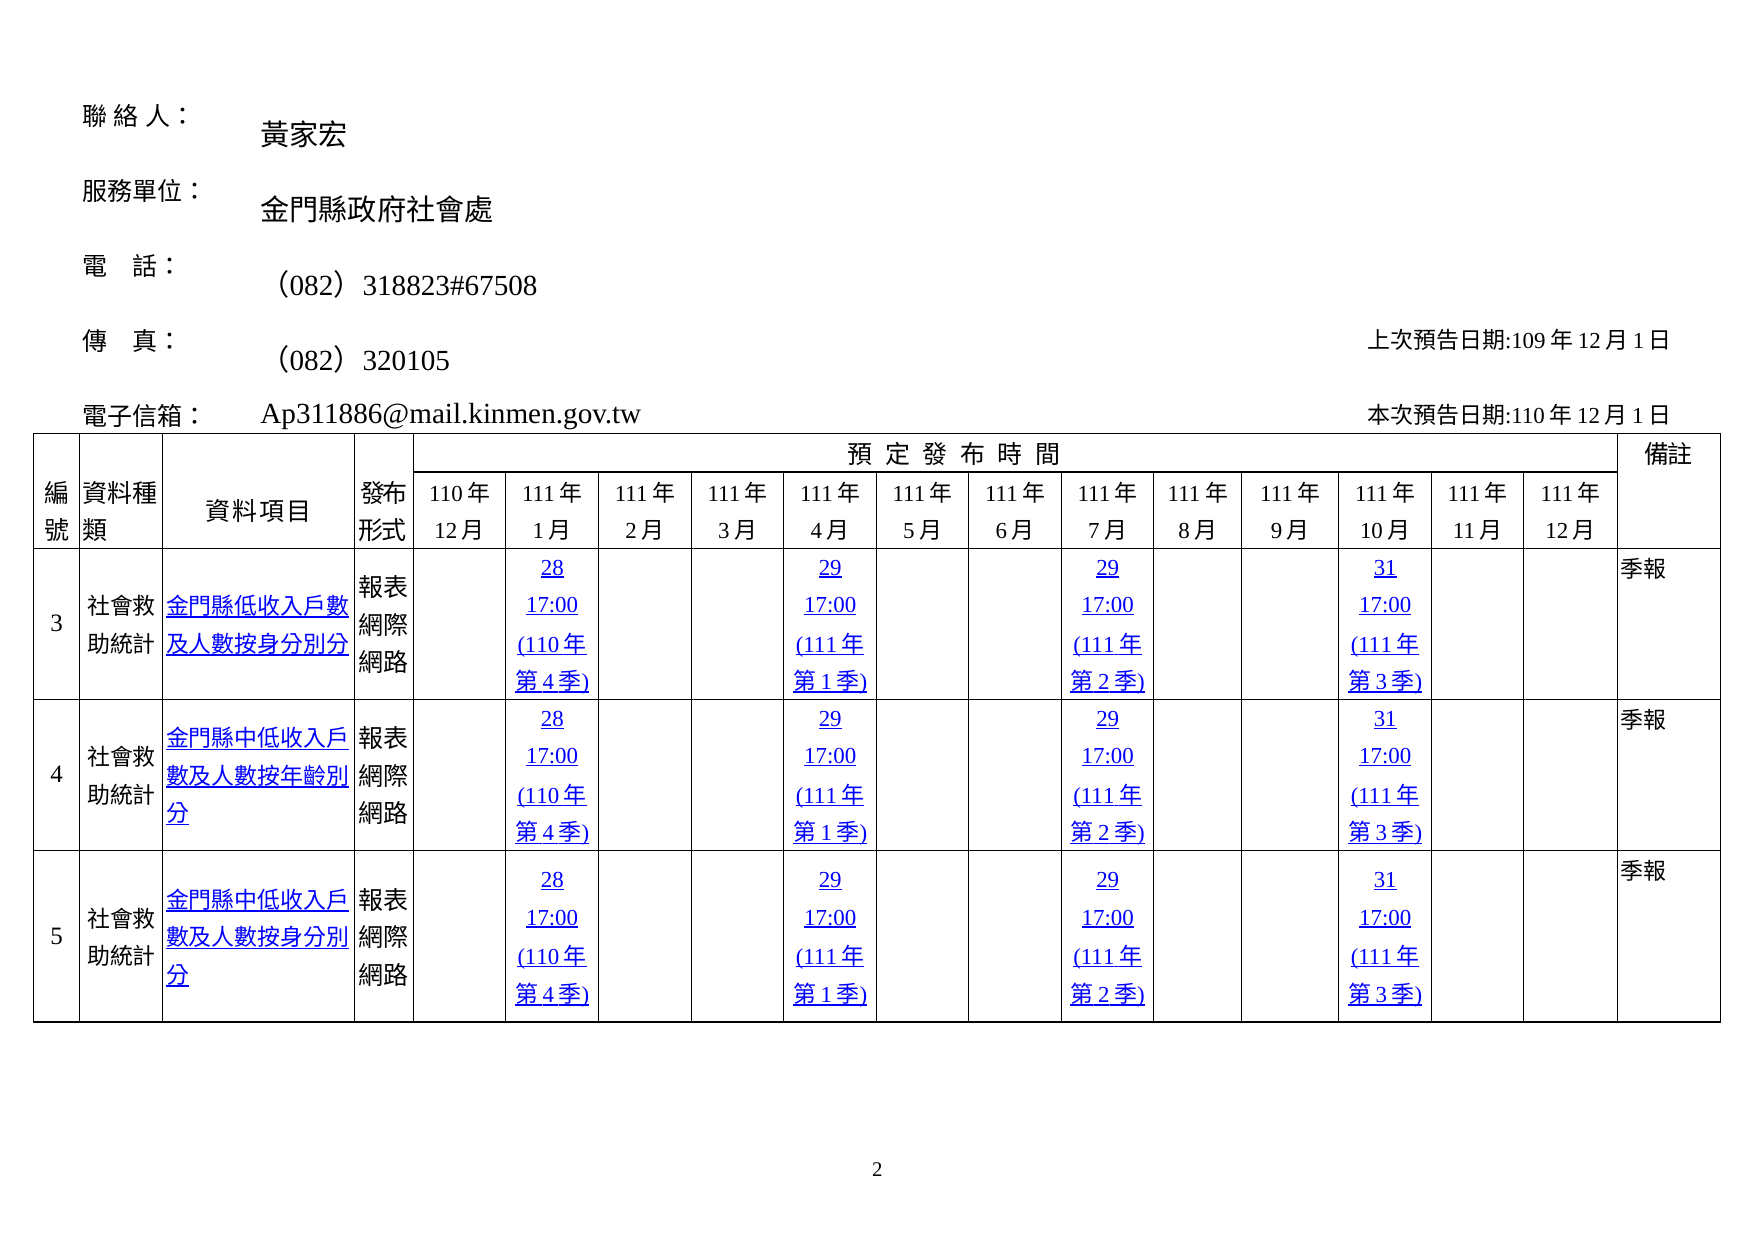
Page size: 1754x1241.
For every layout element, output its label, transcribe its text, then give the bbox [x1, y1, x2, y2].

table_cell 季報 [1618, 851, 1720, 1021]
table_cell 111年 12月 [1524, 473, 1617, 547]
table_cell [414, 549, 505, 698]
table_cell 111年 5月 [877, 473, 968, 547]
table_cell 電子信箱： [79, 395, 257, 433]
table_cell （082）318823#67508 [257, 245, 1364, 320]
table_cell 29 17:00 (111年 第2季) [1062, 549, 1153, 698]
table_cell 金門縣低收入戶數及人數按身分別分 [163, 549, 354, 698]
table_cell 服務單位： [79, 170, 257, 245]
table_cell 預 定 發 布 時 間 [414, 434, 1617, 471]
table_cell 28 17:00 (110年 第4季) [506, 851, 598, 1021]
table_cell [34, 170, 79, 245]
table_cell 電 話： [79, 245, 257, 320]
table_cell [1524, 700, 1617, 849]
table_cell 金門縣中低收入戶數及人數按身分別分 [163, 851, 354, 1021]
table_cell 111年 3月 [692, 473, 783, 547]
table_cell 111年 7月 [1062, 473, 1153, 547]
table_cell [1432, 549, 1523, 698]
table_cell 28 17:00 (110年 第4季) [506, 549, 598, 698]
table_cell [34, 245, 79, 320]
table_cell 110年 12月 [414, 473, 505, 547]
table_cell [355, 434, 413, 471]
table_cell [877, 851, 968, 1021]
table_cell 31 17:00 (111年 第3季) [1339, 549, 1431, 698]
table_cell 金門縣中低收入戶數及人數按年齡別分 [163, 700, 354, 849]
table_cell [599, 851, 691, 1021]
table_cell 社會救助統計 [80, 700, 162, 849]
table_cell 29 17:00 (111年 第1季) [784, 851, 876, 1021]
table_cell 29 17:00 (111年 第2季) [1062, 851, 1153, 1021]
table_cell 28 17:00 (110年 第4季) [506, 700, 598, 849]
table_cell 本次預告日期:110年12月1日 [1364, 395, 1720, 433]
table_cell [599, 549, 691, 698]
table_cell 報表 網際 網路 [355, 851, 413, 1021]
table_cell [1242, 700, 1338, 849]
table_cell 111年 8月 [1154, 473, 1241, 547]
table_cell [1364, 245, 1720, 320]
table_cell 資料種類 [80, 471, 162, 547]
table_cell [34, 320, 79, 395]
table_cell Ap311886@mail.kinmen.gov.tw [257, 395, 1364, 433]
table_cell [1242, 851, 1338, 1021]
table_cell 發布形式 [355, 471, 413, 547]
table_cell [414, 851, 505, 1021]
table_cell [1524, 549, 1617, 698]
table_cell 季報 [1618, 549, 1720, 698]
table_cell [877, 700, 968, 849]
table_cell [877, 549, 968, 698]
table_header [1364, 95, 1720, 170]
table_cell [163, 434, 354, 471]
table_cell 111年 10月 [1339, 473, 1431, 547]
table_cell [1242, 549, 1338, 698]
table_cell [969, 549, 1061, 698]
table_cell 111年 9月 [1242, 473, 1338, 547]
table_cell 傳 真： [79, 320, 257, 395]
table_cell 3 [34, 549, 79, 698]
table_cell [34, 434, 79, 471]
table_cell [969, 851, 1061, 1021]
table_cell [1432, 700, 1523, 849]
table_cell [1432, 851, 1523, 1021]
table_cell [969, 700, 1061, 849]
table_cell 111年 11月 [1432, 473, 1523, 547]
table_cell 31 17:00 (111年 第3季) [1339, 700, 1431, 849]
table_cell 29 17:00 (111年 第1季) [784, 549, 876, 698]
table_header 黃家宏 [257, 95, 1364, 170]
table_cell [692, 549, 783, 698]
table_cell [1154, 700, 1241, 849]
table_header 聯 絡 人： [79, 95, 257, 170]
table_cell 社會救助統計 [80, 851, 162, 1021]
table_cell 資料項目 [163, 471, 354, 547]
table_cell 上次預告日期:109年12月1日 [1364, 320, 1720, 395]
table_cell [692, 851, 783, 1021]
table_cell [1154, 851, 1241, 1021]
table_cell [34, 395, 79, 433]
table_cell （082）320105 [257, 320, 1364, 395]
table_cell 金門縣政府社會處 [257, 170, 1364, 245]
table_cell [414, 700, 505, 849]
table_cell [692, 700, 783, 849]
table_cell 111年 4月 [784, 473, 876, 547]
table_cell 29 17:00 (111年 第2季) [1062, 700, 1153, 849]
table_cell 編號 [34, 471, 79, 547]
table_cell [80, 434, 162, 471]
table_header [34, 95, 79, 170]
table_cell 5 [34, 851, 79, 1021]
table_cell [1154, 549, 1241, 698]
table_cell 111年 1月 [506, 473, 598, 547]
table_cell 報表 網際 網路 [355, 700, 413, 849]
table_cell 備註 [1618, 434, 1720, 547]
table_cell 111年 6月 [969, 473, 1061, 547]
table_cell [599, 700, 691, 849]
table_cell 報表 網際 網路 [355, 549, 413, 698]
table_cell 4 [34, 700, 79, 849]
table_cell 29 17:00 (111年 第1季) [784, 700, 876, 849]
table_cell 社會救助統計 [80, 549, 162, 698]
table_cell [1524, 851, 1617, 1021]
table_cell [1364, 170, 1720, 245]
table_cell 31 17:00 (111年 第3季) [1339, 851, 1431, 1021]
table_cell 季報 [1618, 700, 1720, 849]
table_cell 111年 2月 [599, 473, 691, 547]
